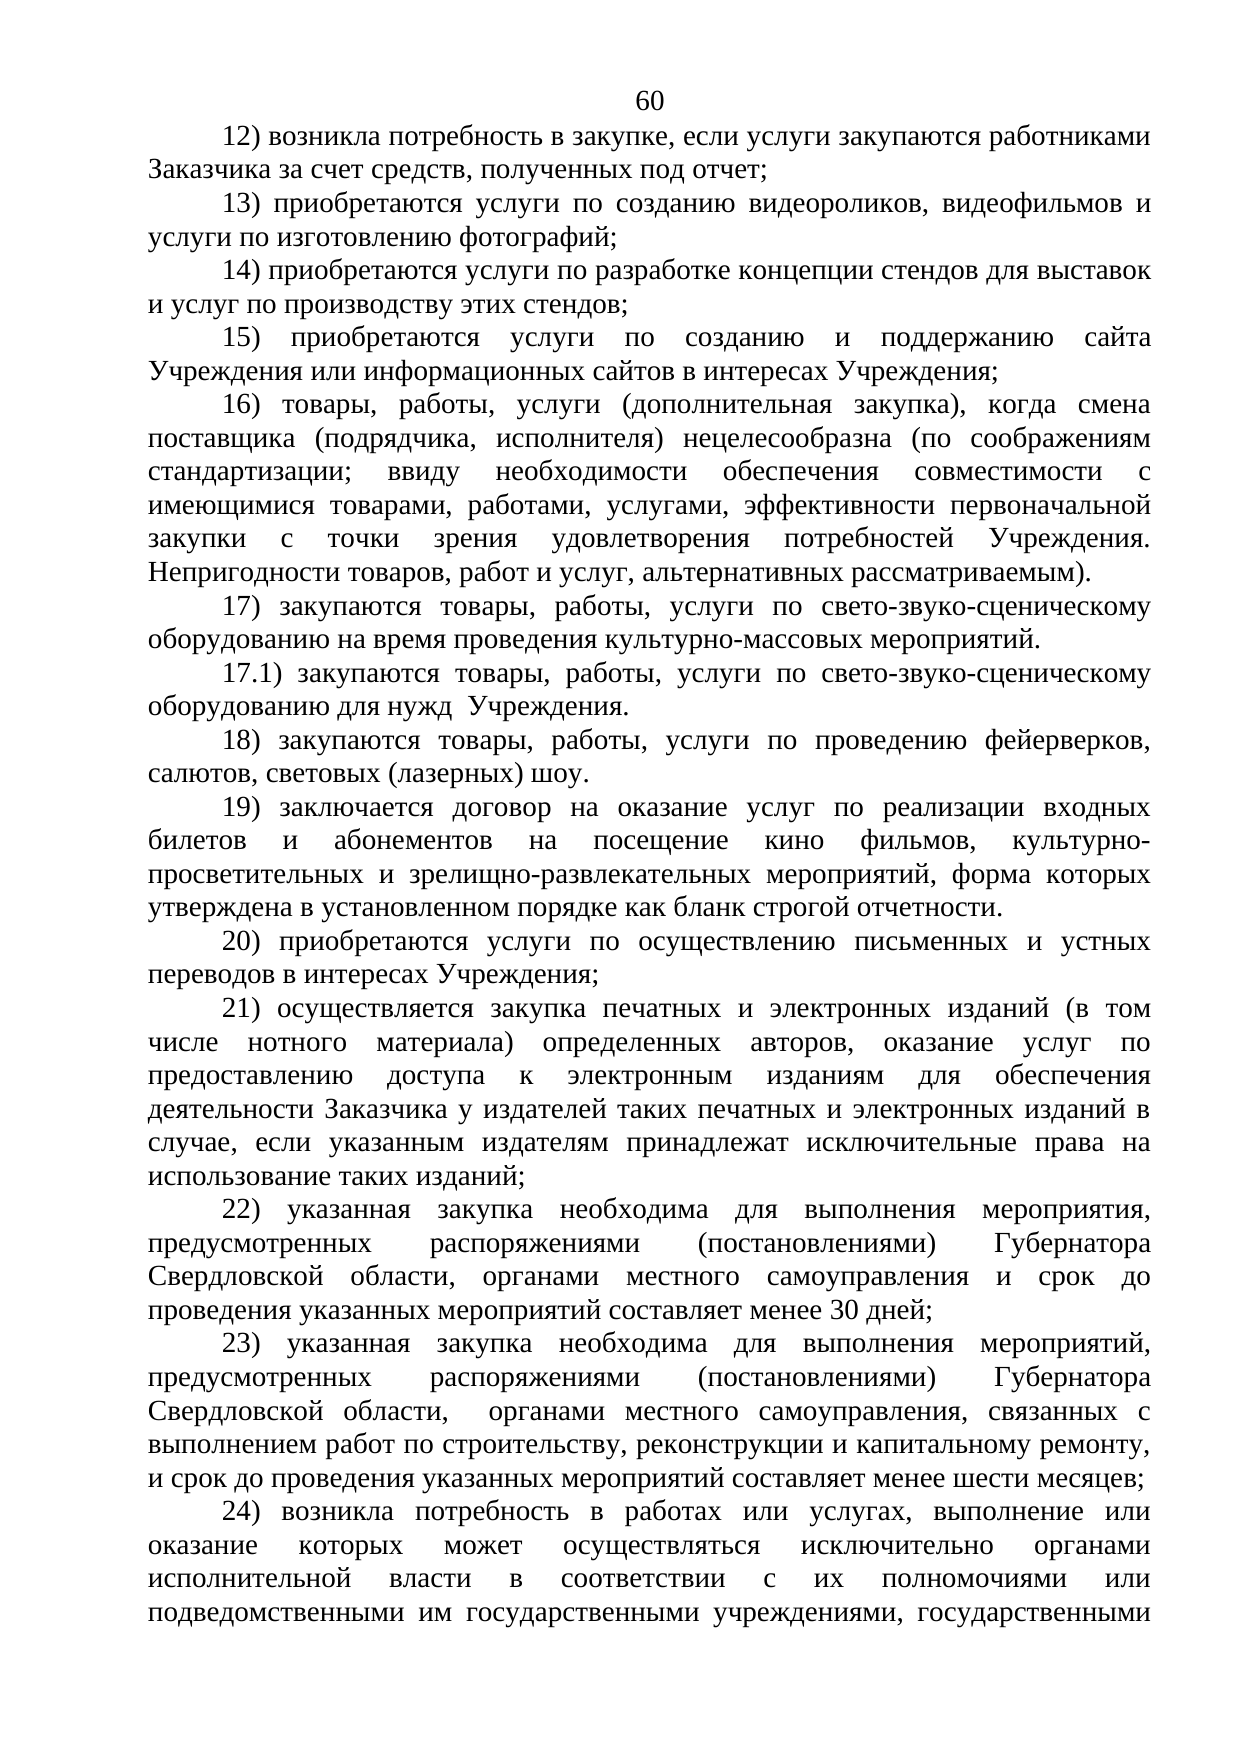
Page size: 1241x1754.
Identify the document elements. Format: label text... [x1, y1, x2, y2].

text 17.1) закупаются товары, работы, услуги по свето-звуко-сценическому оборудованию для нужд Учреждения. [148, 655, 1152, 722]
text 22) указанная закупка необходима для выполнения мероприятия, предусмотренных распоряжениями (постановлениями) Губернатора Свердловской области, органами местного самоуправления и срок до проведения указанных мероприятий составляет менее 30 дней; [148, 1191, 1152, 1326]
text 24) возникла потребность в работах или услугах, выполнение или оказание которых может осуществляться исключительно органами исполнительной власти в соответствии с их полномочиями или подведомственными им государственными учреждениями, государственными [148, 1493, 1152, 1627]
text 15) приобретаются услуги по созданию и поддержанию сайта Учреждения или информационных сайтов в интересах Учреждения; [148, 319, 1152, 386]
text 18) закупаются товары, работы, услуги по проведению фейерверков, салютов, световых (лазерных) шоу. [148, 722, 1152, 789]
text 21) осуществляется закупка печатных и электронных изданий (в том числе нотного материала) определенных авторов, оказание услуг по предоставлению доступа к электронным изданиям для обеспечения деятельности Заказчика у издателей таких печатных и электронных изданий в случае, если указанным издателям принадлежат исключительные права на использование таких изданий; [148, 990, 1152, 1191]
text 13) приобретаются услуги по созданию видеороликов, видеофильмов и услуги по изготовлению фотографий; [148, 185, 1152, 252]
text 20) приобретаются услуги по осуществлению письменных и устных переводов в интересах Учреждения; [148, 923, 1152, 990]
text 19) заключается договор на оказание услуг по реализации входных билетов и абонементов на посещение кино фильмов, культурно-просветительных и зрелищно-развлекательных мероприятий, форма которых утверждена в установленном порядке как бланк строгой отчетности. [148, 789, 1152, 923]
text 17) закупаются товары, работы, услуги по свето-звуко-сценическому оборудованию на время проведения культурно-массовых мероприятий. [148, 588, 1152, 655]
text 16) товары, работы, услуги (дополнительная закупка), когда смена поставщика (подрядчика, исполнителя) нецелесообразна (по соображениям стандартизации; ввиду необходимости обеспечения совместимости с имеющимися товарами, работами, услугами, эффективности первоначальной закупки с точки зрения удовлетворения потребностей Учреждения. Непригодности товаров, работ и услуг, альтернативных рассматриваемым). [148, 386, 1152, 588]
text 23) указанная закупка необходима для выполнения мероприятий, предусмотренных распоряжениями (постановлениями) Губернатора Свердловской области, органами местного самоуправления, связанных с выполнением работ по строительству, реконструкции и капитальному ремонту, и срок до проведения указанных мероприятий составляет менее шести месяцев; [148, 1326, 1152, 1493]
text 14) приобретаются услуги по разработке концепции стендов для выставок и услуг по производству этих стендов; [148, 252, 1152, 319]
text 12) возникла потребность в закупке, если услуги закупаются работниками Заказчика за счет средств, полученных под отчет; [148, 118, 1152, 185]
